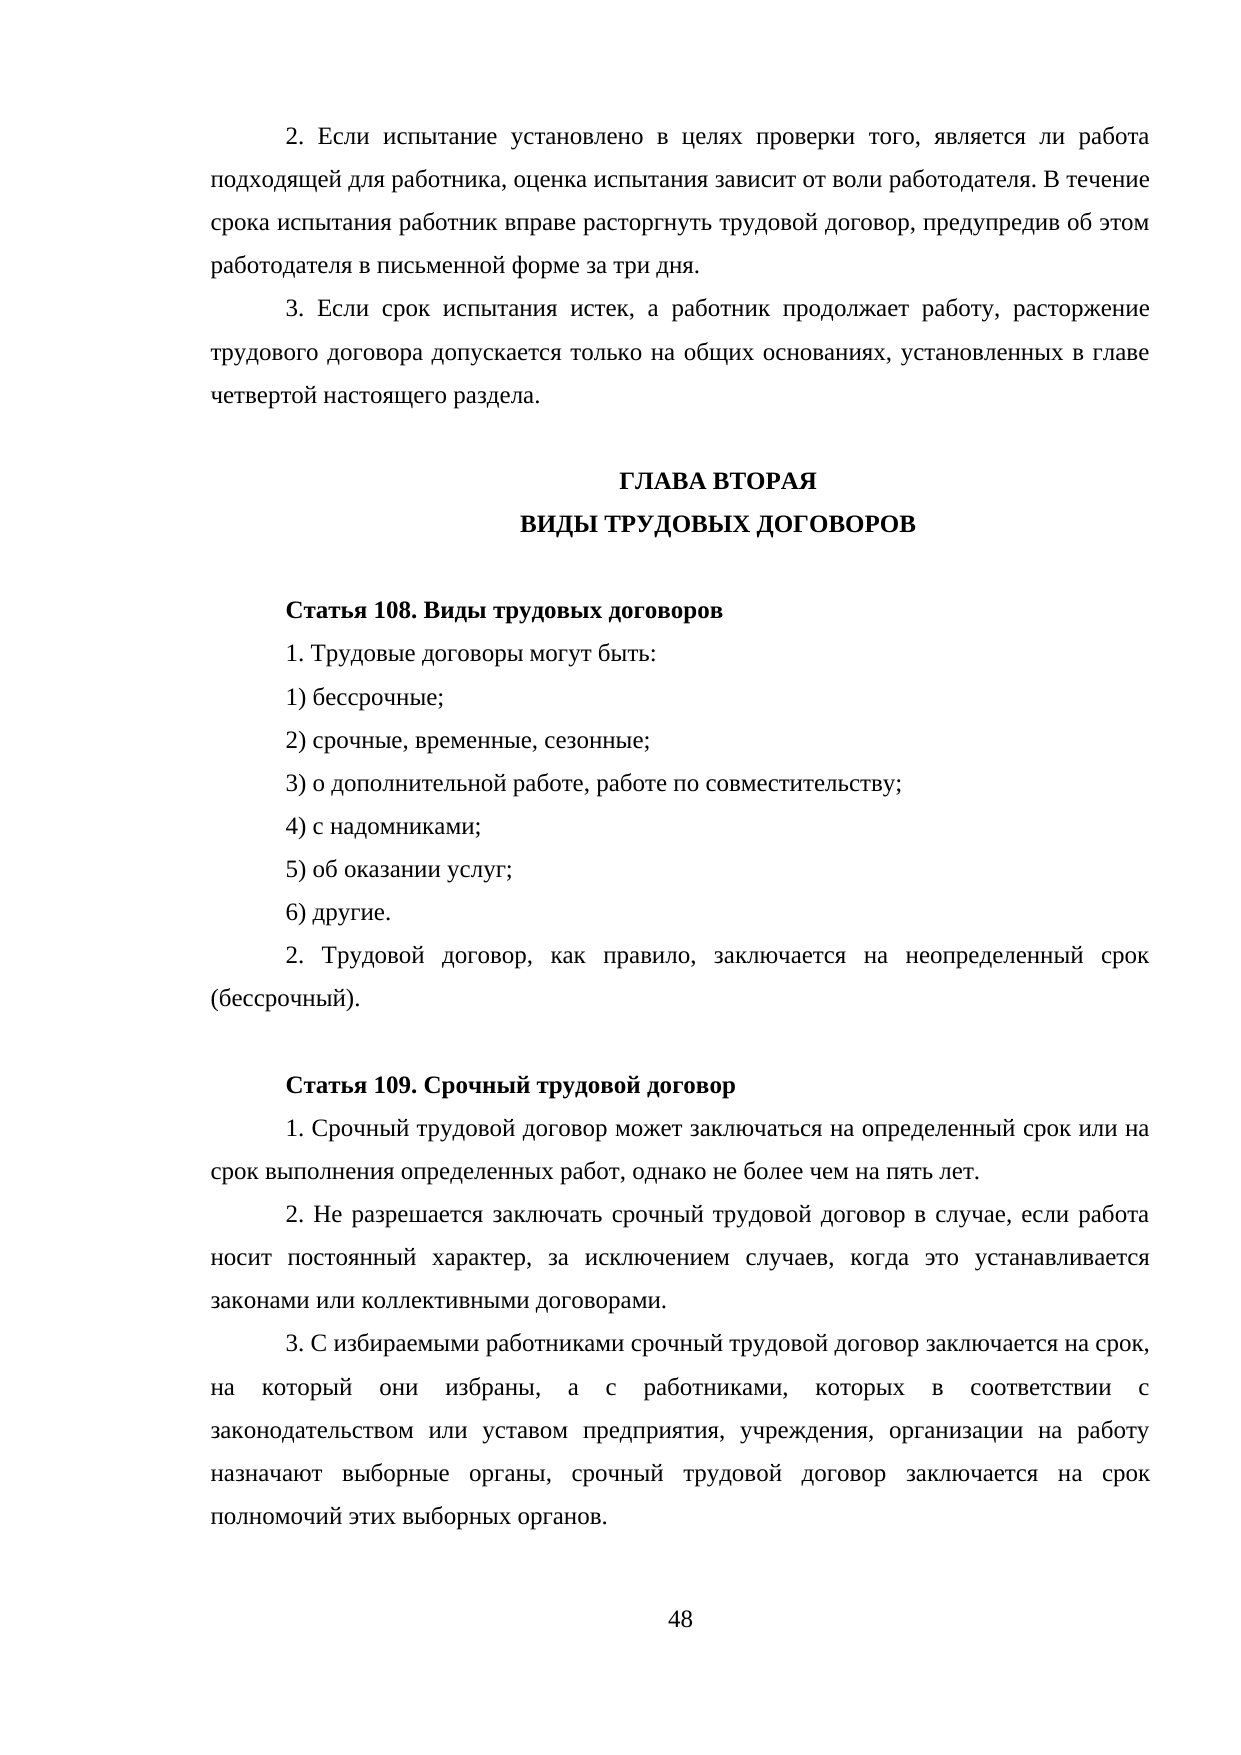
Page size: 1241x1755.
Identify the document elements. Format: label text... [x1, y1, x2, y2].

text 2. Не разрешается заключать срочный трудовой договор в случае, если работа носит постоянный характер, за исключением случаев, когда это устанавливается законами или коллективными договорами. [210, 1199, 1151, 1314]
text ГЛАВА ВТОРАЯ [210, 466, 1151, 495]
text 2. Если испытание установлено в целях проверки того, является ли работа подходящей для работника, оценка испытания зависит от воли работодателя. В течение срока испытания работник вправе расторгнуть трудовой договор, предупредив об этом работодателя в письменной форме за три дня. [210, 121, 1151, 279]
text 3) о дополнительной работе, работе по совместительству; [210, 768, 1151, 797]
text 2) срочные, временные, сезонные; [210, 725, 1151, 753]
text 4) с надомниками; [210, 811, 1151, 840]
text 1. Срочный трудовой договор может заключаться на определенный срок или на срок выполнения определенных работ, однако не более чем на пять лет. [210, 1113, 1151, 1185]
text Статья 108. Виды трудовых договоров [210, 595, 1151, 624]
text 3. С избираемыми работниками срочный трудовой договор заключается на срок, на который они избраны, а с работниками, которых в соответствии с законодательством или уставом предприятия, учреждения, организации на работу назначают выборные органы, срочный трудовой договор заключается на срок полномочий этих выборных органов. [210, 1328, 1151, 1530]
text 5) об оказании услуг; [210, 854, 1151, 883]
text 3. Если срок испытания истек, а работник продолжает работу, расторжение трудового договора допускается только на общих основаниях, установленных в главе четвертой настоящего раздела. [210, 293, 1151, 408]
text 2. Трудовой договор, как правило, заключается на неопределенный срок (бессрочный). [210, 940, 1151, 1012]
text 1. Трудовые договоры могут быть: [210, 638, 1151, 667]
text 6) другие. [210, 897, 1151, 926]
text 1) бессрочные; [210, 682, 1151, 710]
text ВИДЫ ТРУДОВЫХ ДОГОВОРОВ [210, 509, 1151, 538]
text Статья 109. Срочный трудовой договор [210, 1070, 1151, 1098]
